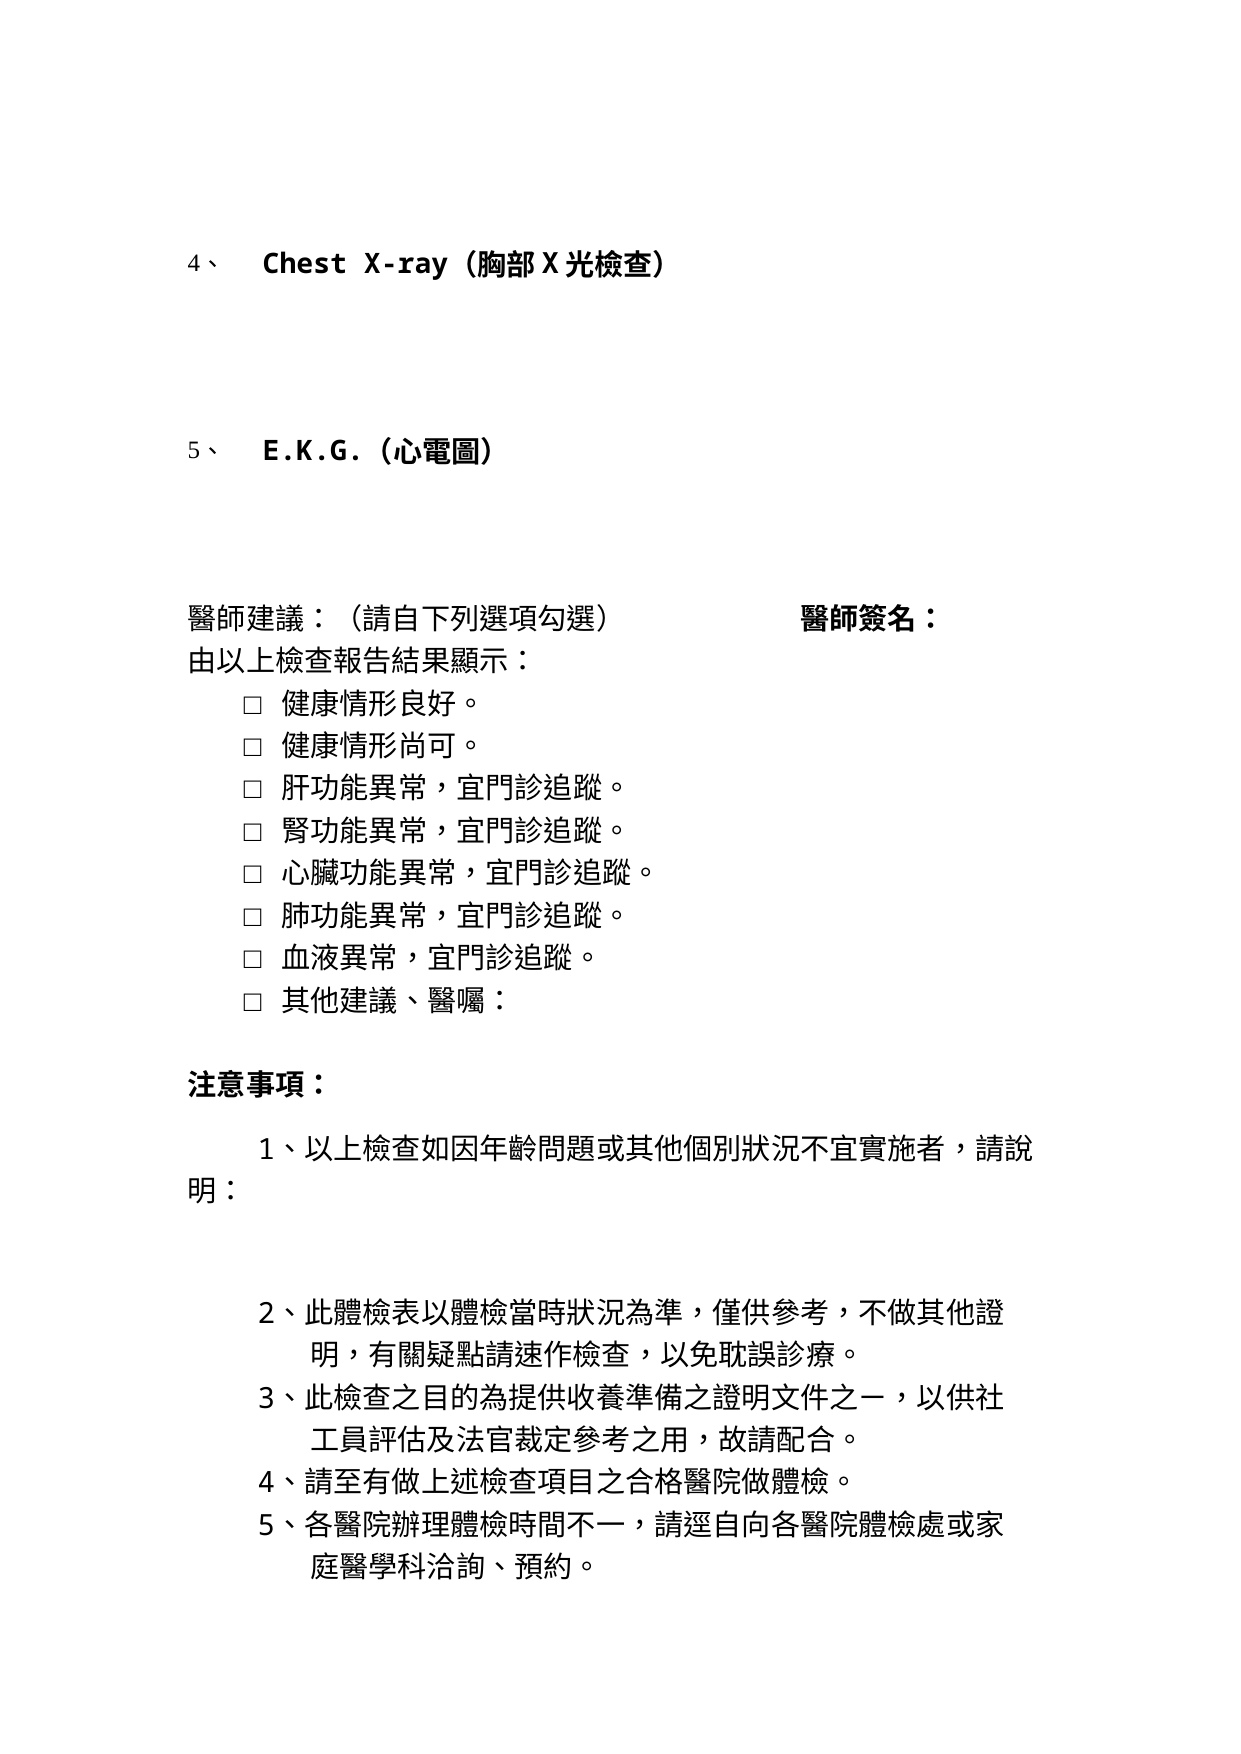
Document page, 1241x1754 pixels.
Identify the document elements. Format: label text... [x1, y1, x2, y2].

list 其他建議、醫囑： [244, 977, 1053, 1019]
text 庭醫學科洽詢、預約。 [187, 1544, 1053, 1586]
list 肝功能異常，宜門診追蹤。 [244, 765, 1053, 807]
text 3、此檢查之目的為提供收養準備之證明文件之ㄧ，以供社 [187, 1374, 1053, 1417]
text 2、此體檢表以體檢當時狀況為準，僅供參考，不做其他證 [187, 1289, 1053, 1332]
text 醫師建議：（請自下列選項勾選） 醫師簽名： [187, 596, 1053, 638]
list 心臟功能異常，宜門診追蹤。 [244, 850, 1053, 892]
text 4、請至有做上述檢查項目之合格醫院做體檢。 [187, 1459, 1053, 1501]
text 明，有關疑點請速作檢查，以免耽誤診療。 [187, 1332, 1053, 1374]
list 血液異常，宜門診追蹤。 [244, 935, 1053, 977]
list 腎功能異常，宜門診追蹤。 [244, 807, 1053, 850]
list 健康情形尚可。 [244, 723, 1053, 765]
list 肺功能異常，宜門診追蹤。 [244, 892, 1053, 935]
text 注意事項： [187, 1062, 1053, 1104]
text 由以上檢查報告結果顯示： [187, 638, 1053, 680]
text 5、各醫院辦理體檢時間不一，請逕自向各醫院體檢處或家 [187, 1501, 1053, 1544]
list E.K.G.（心電圖） [187, 408, 1053, 471]
text 工員評估及法官裁定參考之用，故請配合。 [187, 1417, 1053, 1459]
list 健康情形良好。 [244, 680, 1053, 723]
list Chest X-ray（胸部X光檢查） [187, 221, 1053, 283]
text 1、以上檢查如因年齡問題或其他個別狀況不宜實施者，請說明： [187, 1125, 1053, 1210]
